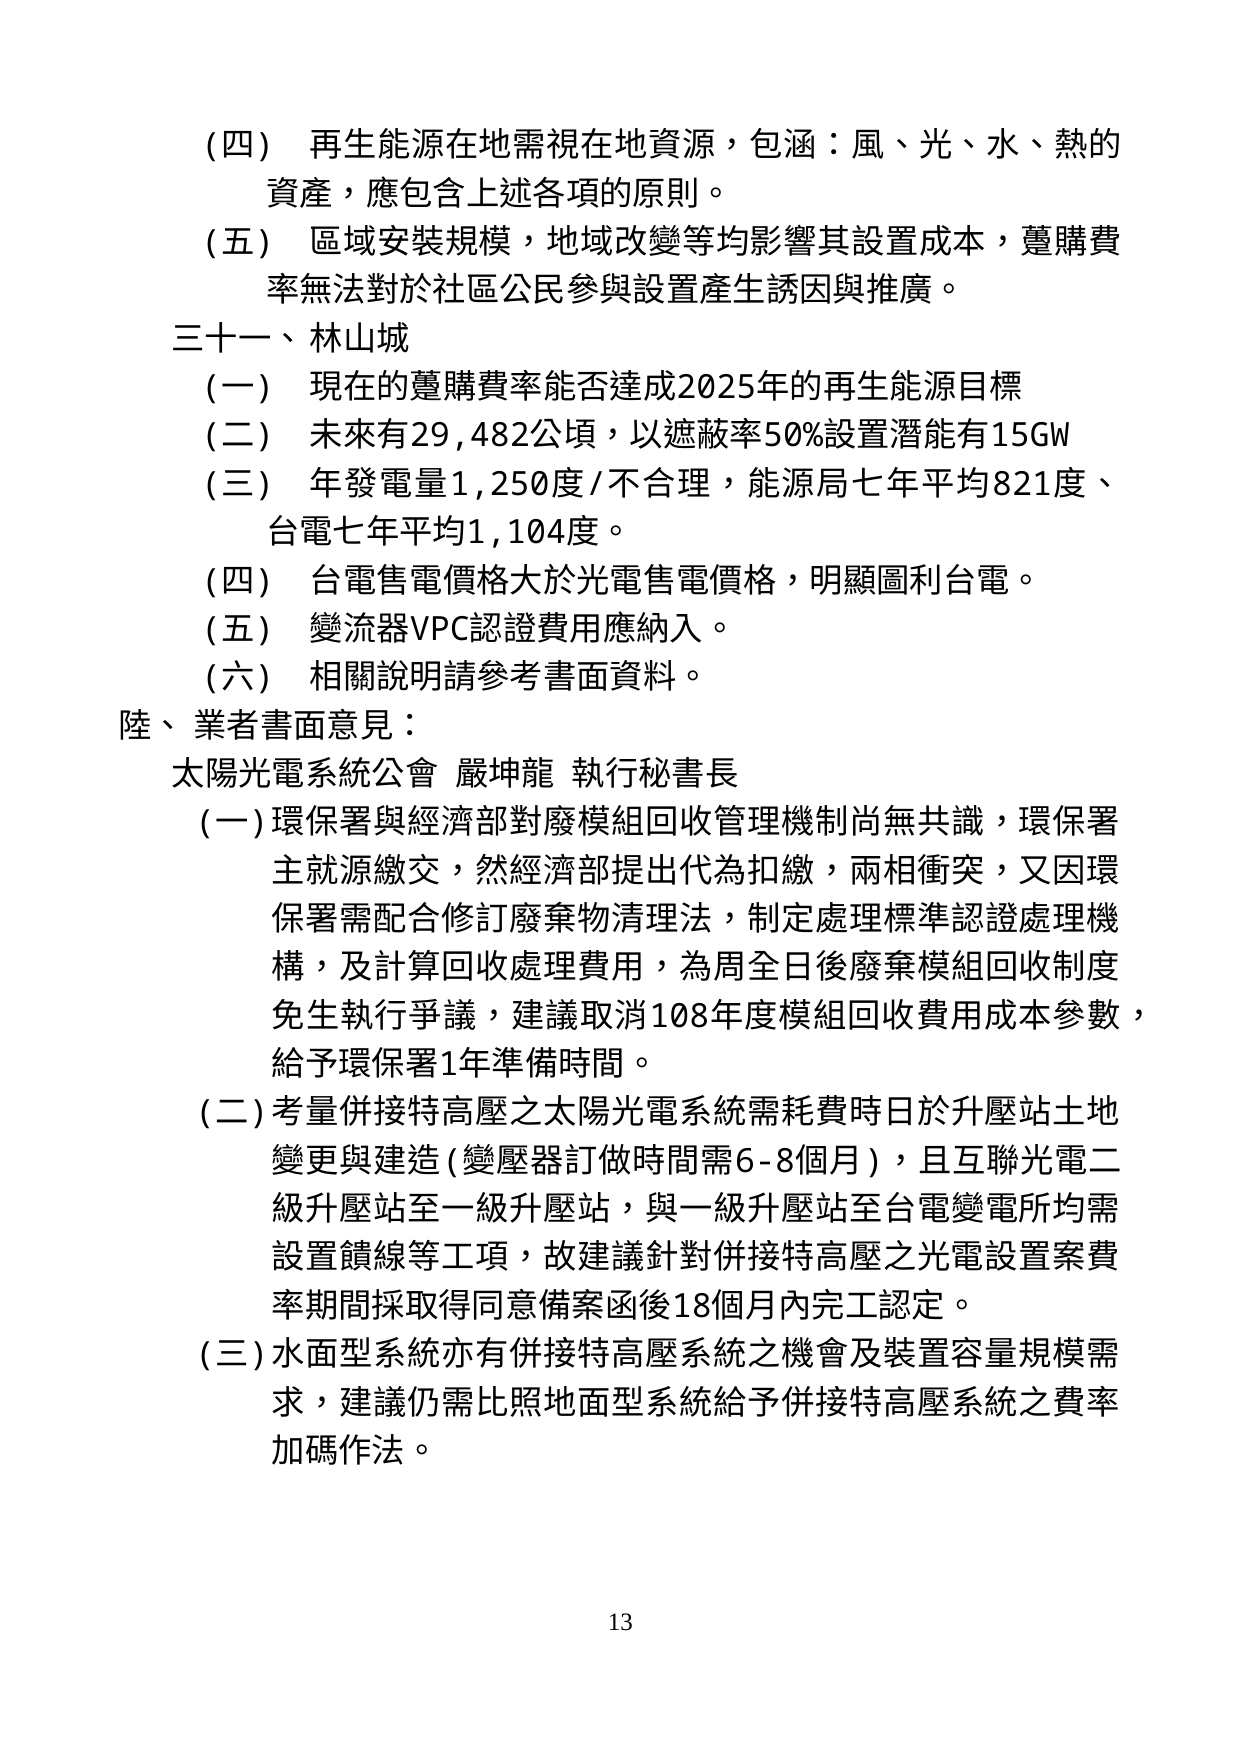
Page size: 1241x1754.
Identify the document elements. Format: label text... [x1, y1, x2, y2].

list 考量併接特高壓之太陽光電系統需耗費時日於升壓站土地變更與建造(變壓器訂做時間需6-8個月)，且互聯光電二級升壓站至一級升壓站，與一級升壓站至台電變電所均需設置饋線等工項，故建議針對併接特高壓之光電設置案費率期間採取得同意備案函後18個月內完工認定。 [195, 1085, 1122, 1327]
list 變流器VPC認證費用應納入。 [201, 602, 1122, 650]
list 相關說明請參考書面資料。 [201, 650, 1122, 699]
list 未來有29,482公頃，以遮蔽率50%設置潛能有15GW [201, 408, 1122, 457]
list 業者書面意見： [118, 699, 1122, 747]
list 年發電量1,250度/不合理，能源局七年平均821度、台電七年平均1,104度。 [201, 457, 1122, 553]
list 台電售電價格大於光電售電價格，明顯圖利台電。 [201, 553, 1122, 602]
list 水面型系統亦有併接特高壓系統之機會及裝置容量規模需求，建議仍需比照地面型系統給予併接特高壓系統之費率，加碼作法。 [195, 1327, 1122, 1472]
list 再生能源在地需視在地資源，包涵：風、光、水、熱的資產，應包含上述各項的原則。 [201, 118, 1122, 215]
list 太陽光電系統公會 嚴坤龍 執行秘書長 [171, 747, 1122, 795]
list 區域安裝規模，地域改變等均影響其設置成本，躉購費率無法對於社區公民參與設置產生誘因與推廣。 [201, 215, 1122, 311]
list 林山城 [171, 311, 1122, 360]
list 現在的躉購費率能否達成2025年的再生能源目標 [201, 360, 1122, 408]
list 環保署與經濟部對廢模組回收管理機制尚無共識，環保署主就源繳交，然經濟部提出代為扣繳，兩相衝突，又因環保署需配合修訂廢棄物清理法，制定處理標準認證處理機構，及計算回收處理費用，為周全日後廢棄模組回收制度，免生執行爭議，建議取消108年度模組回收費用成本參數，給予環保署1年準備時間。 [195, 795, 1122, 1085]
